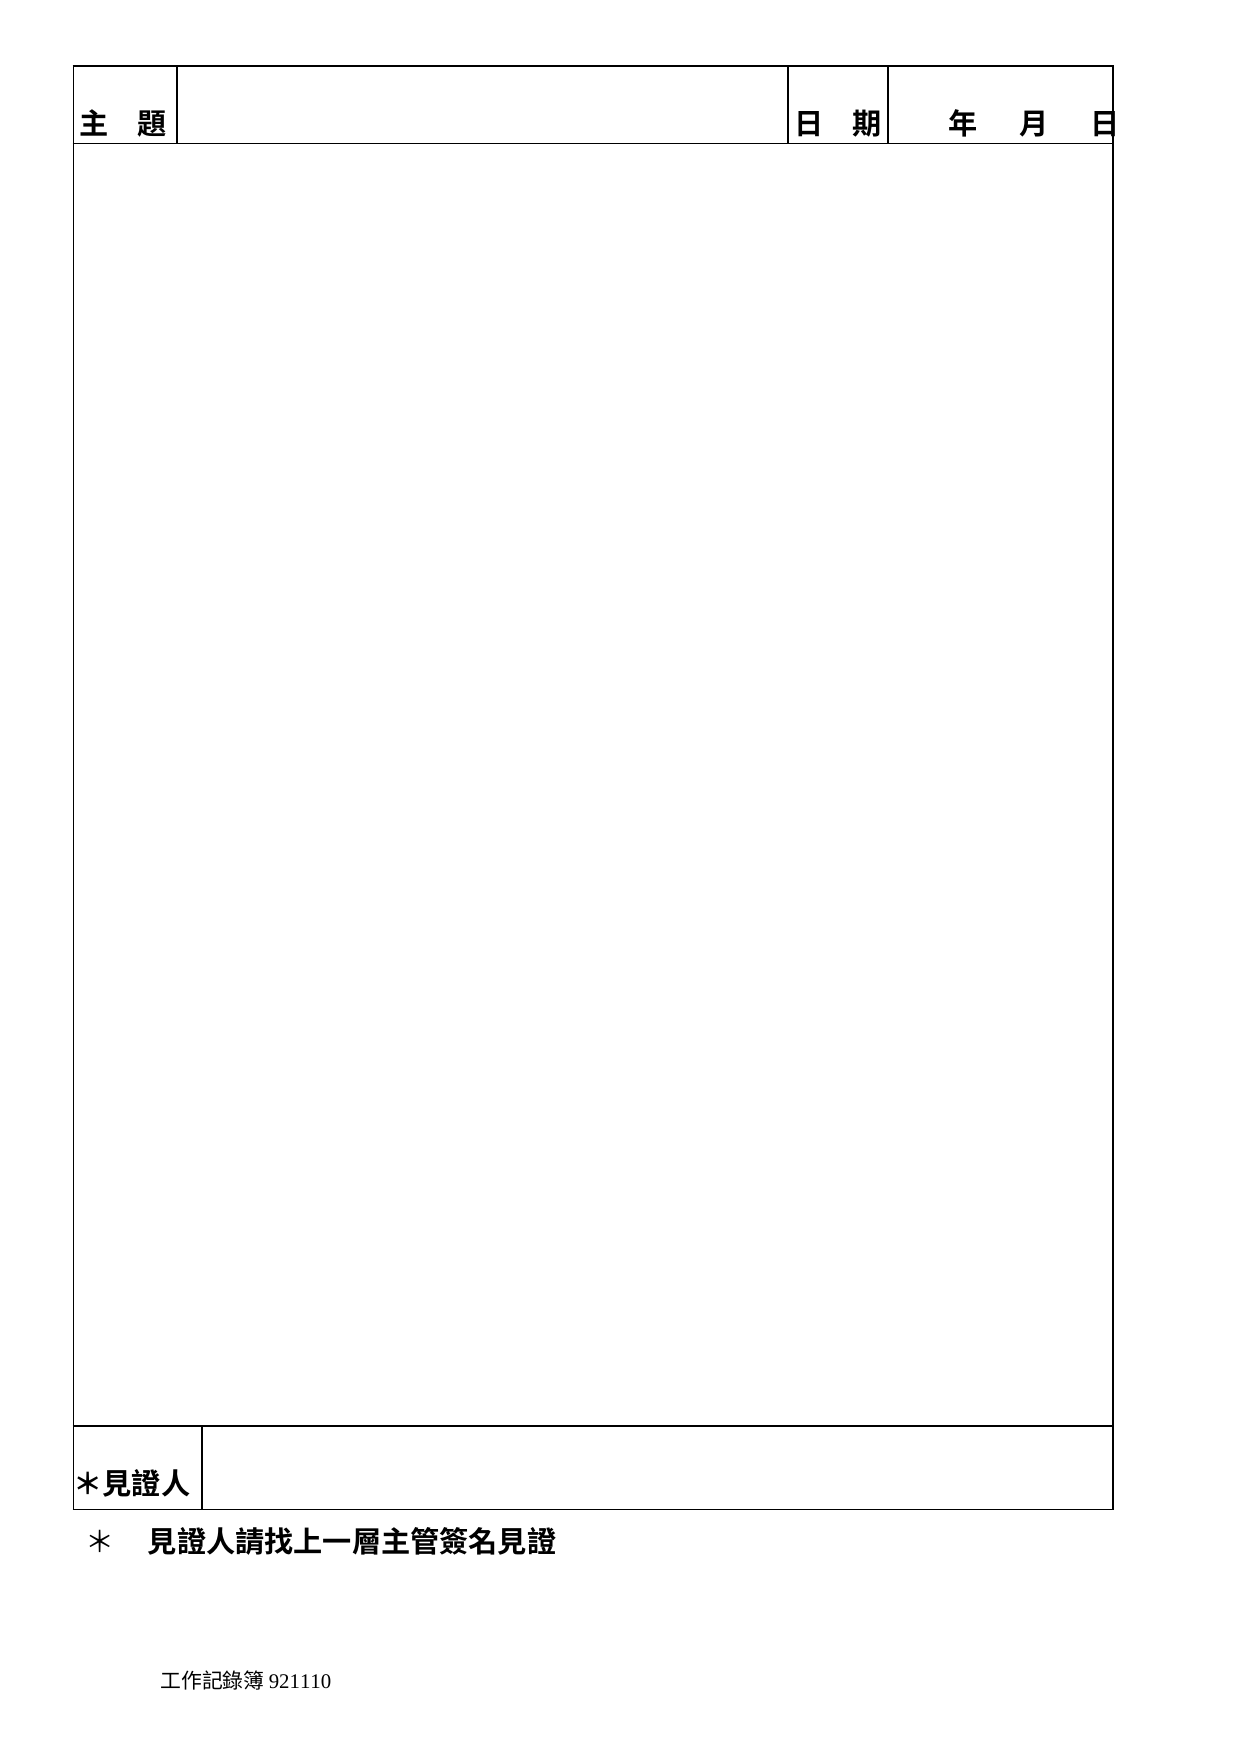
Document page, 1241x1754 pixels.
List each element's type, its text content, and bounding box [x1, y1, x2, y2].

table_cell ＊見證人 [74, 1427, 201, 1509]
table_header 日 期 [789, 67, 887, 143]
table_header [178, 67, 787, 143]
table_header 主 題 [74, 67, 176, 143]
table_cell [203, 1427, 1112, 1509]
table_cell [74, 144, 1112, 1425]
list 見證人請找上一層主管簽名見證 [85, 1518, 1125, 1561]
table_header 年 月 日 [889, 67, 1112, 143]
